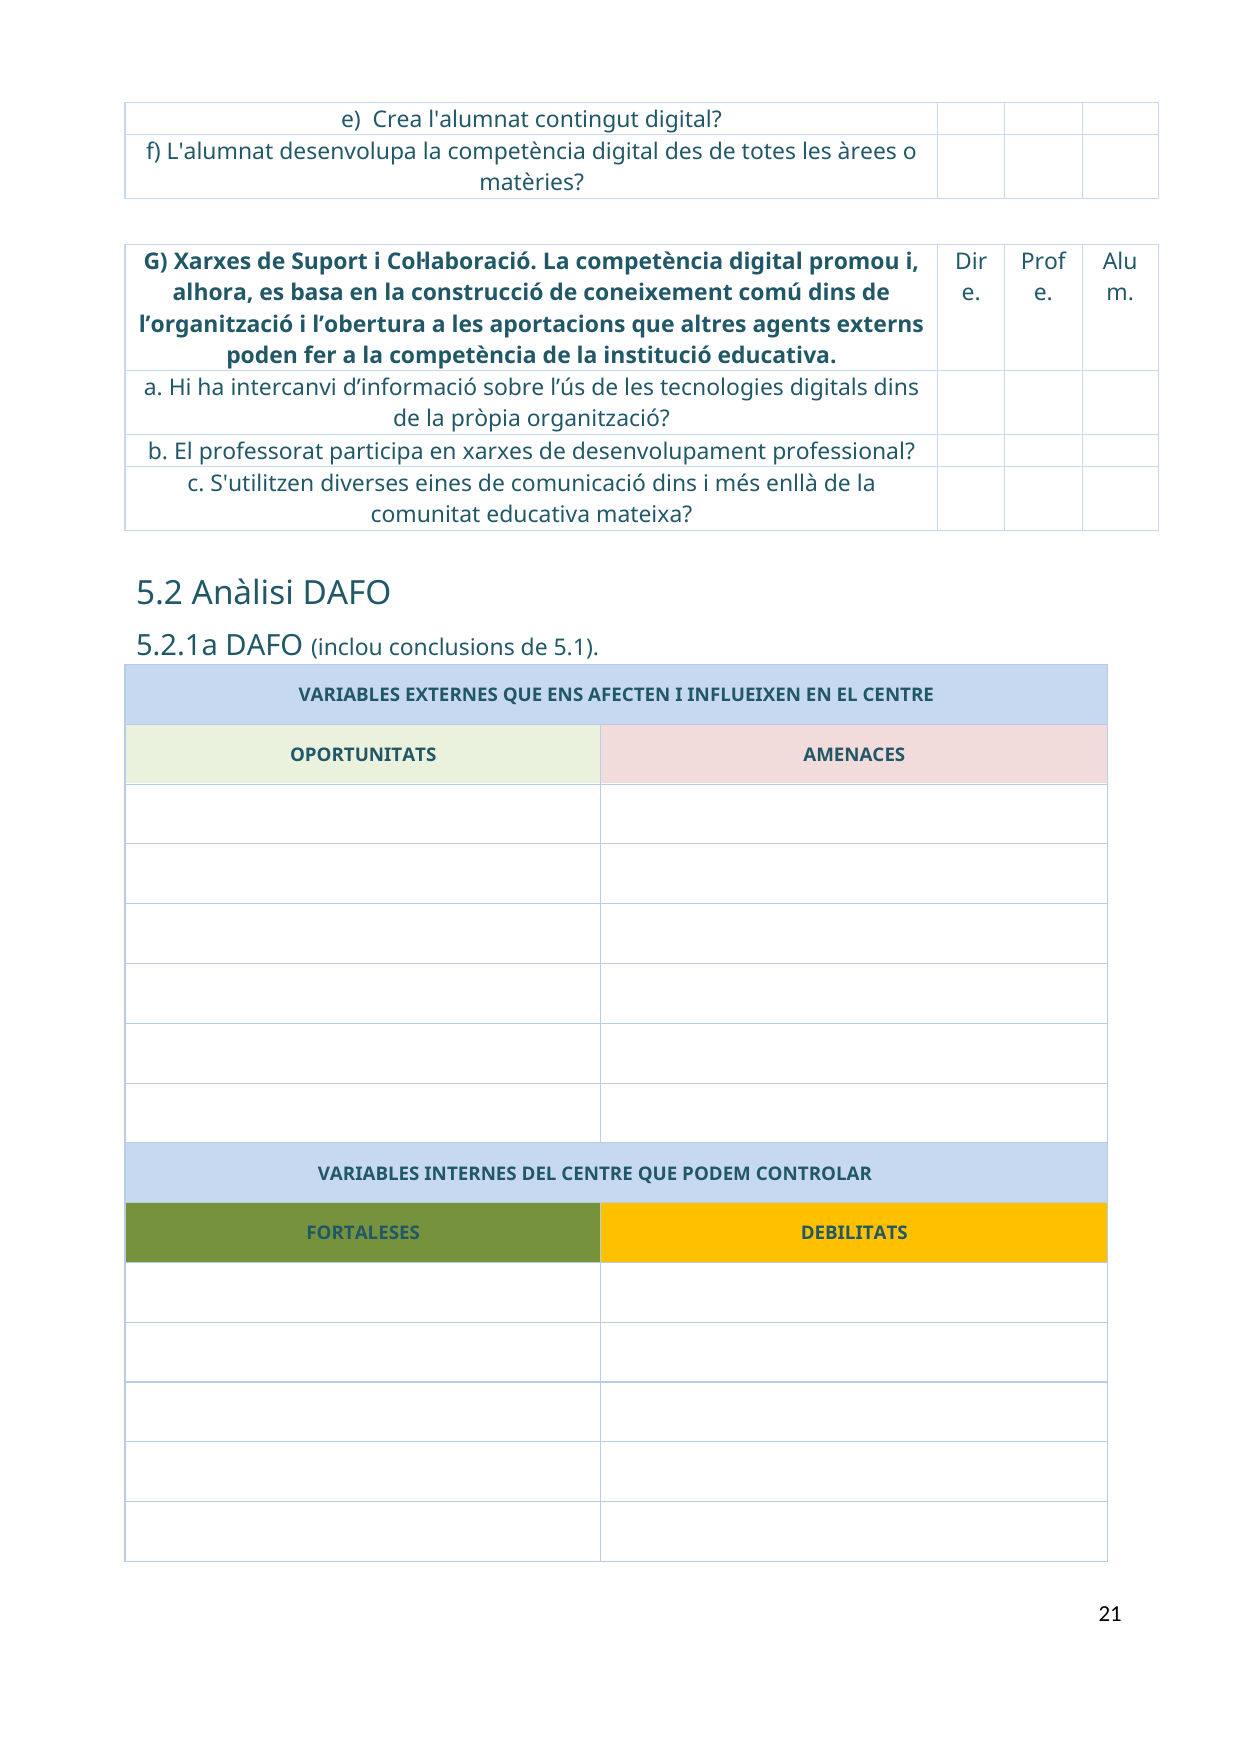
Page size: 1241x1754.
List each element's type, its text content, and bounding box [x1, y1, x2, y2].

table_cell [601, 844, 1107, 903]
table_cell [126, 1502, 600, 1561]
table_cell [938, 371, 1004, 434]
table_cell [1005, 103, 1082, 134]
table_cell [126, 1323, 600, 1381]
table_cell [601, 1024, 1107, 1082]
table_cell [601, 1263, 1107, 1322]
table_cell a. Hi ha intercanvi d’informació sobre l’ús de les tecnologies digitals dins de la pròpia organització? [126, 371, 937, 434]
table_cell [1083, 135, 1158, 198]
table_cell [1005, 467, 1082, 529]
table_cell [126, 1024, 600, 1082]
table_cell [126, 1383, 600, 1441]
table_header Alum. [1083, 245, 1158, 370]
table_cell [126, 1084, 600, 1142]
text 5.2 Anàlisi DAFO [136, 569, 1121, 614]
table_cell [601, 1323, 1107, 1381]
table_header G) Xarxes de Suport i Col·laboració. La competència digital promou i, alhora, es basa en la construcció de coneixement comú dins de l’organització i l’obertura a les aportacions que altres agents externs poden fer a la competència de la institució educativa. [126, 245, 937, 370]
table_cell OPORTUNITATS [126, 725, 600, 783]
table_cell FORTALESES [126, 1203, 600, 1262]
table_cell [601, 1084, 1107, 1142]
table_header Profe. [1005, 245, 1082, 370]
table_cell [1083, 371, 1158, 434]
table_cell [126, 1263, 600, 1322]
text 5.2.1a DAFO (inclou conclusions de 5.1). [136, 624, 1121, 664]
table_cell [1005, 135, 1082, 198]
table_cell [1083, 103, 1158, 134]
table_cell [938, 467, 1004, 529]
table_cell AMENACES [601, 725, 1107, 783]
table_cell f) L'alumnat desenvolupa la competència digital des de totes les àrees o matèries? [126, 135, 937, 198]
table_cell [126, 904, 600, 963]
table_cell c. S'utilitzen diverses eines de comunicació dins i més enllà de la comunitat educativa mateixa? [126, 467, 937, 529]
table_header Dire. [938, 245, 1004, 370]
table_cell [601, 1383, 1107, 1441]
table_cell [1005, 435, 1082, 466]
table_cell [126, 844, 600, 903]
table_cell VARIABLES INTERNES DEL CENTRE QUE PODEM CONTROLAR [126, 1143, 1107, 1202]
table_cell [601, 1442, 1107, 1501]
table_cell [938, 135, 1004, 198]
table_header VARIABLES EXTERNES QUE ENS AFECTEN I INFLUEIXEN EN EL CENTRE [126, 665, 1107, 724]
table_cell [126, 1442, 600, 1501]
table_cell DEBILITATS [601, 1203, 1107, 1262]
table_cell [601, 964, 1107, 1023]
table_cell [938, 435, 1004, 466]
table_cell [1005, 371, 1082, 434]
table_cell [1083, 435, 1158, 466]
table_cell [126, 785, 600, 843]
table_cell [601, 1502, 1107, 1561]
table_cell e) Crea l'alumnat contingut digital? [126, 103, 937, 134]
table_cell [1083, 467, 1158, 529]
table_cell [938, 103, 1004, 134]
table_cell [601, 785, 1107, 843]
table_cell [601, 904, 1107, 963]
table_cell b. El professorat participa en xarxes de desenvolupament professional? [126, 435, 937, 466]
table_cell [126, 964, 600, 1023]
